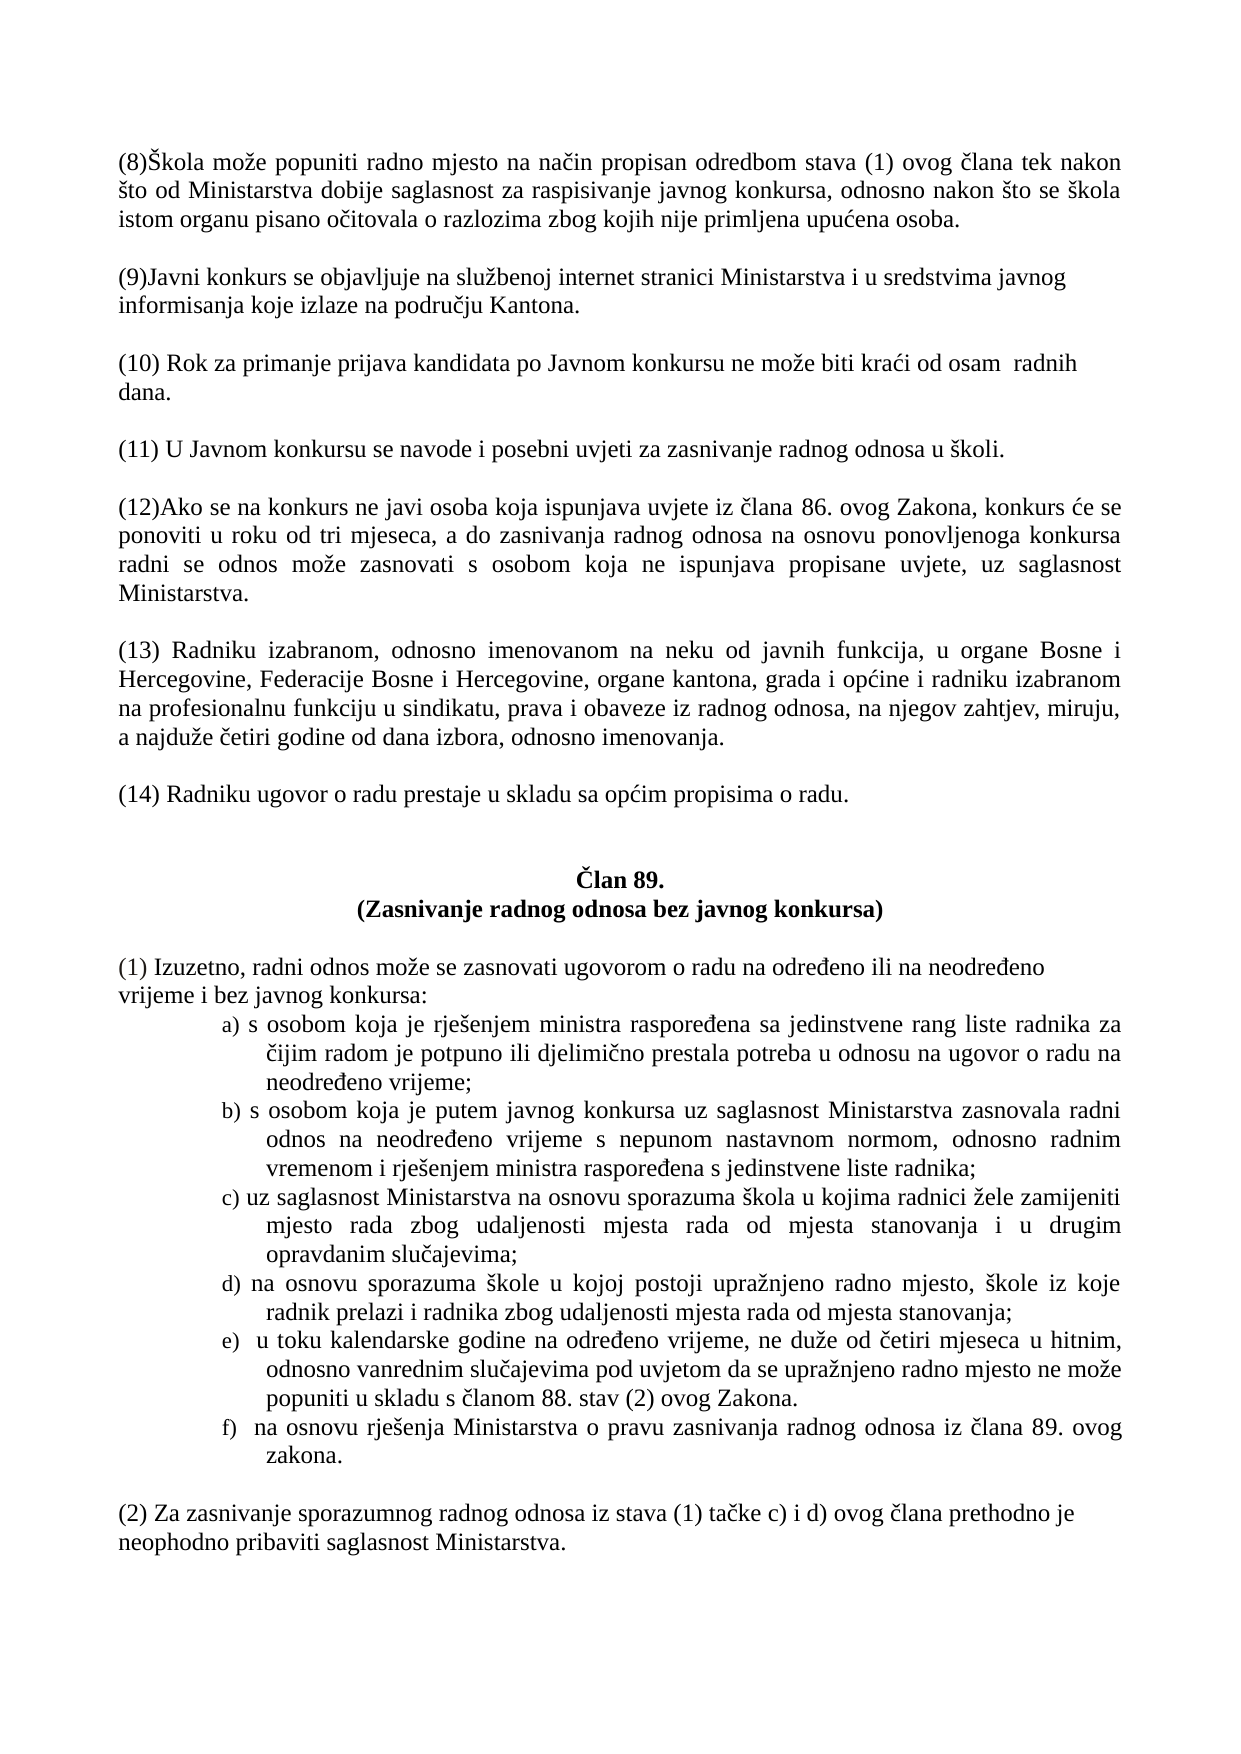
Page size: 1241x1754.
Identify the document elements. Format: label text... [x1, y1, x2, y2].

list u toku kalendarske godine na određeno vrijeme, ne duže od četiri mjeseca u hitnim, odnosno vanrednim slučajevima pod uvjetom da se upražnjeno radno mjesto ne može popuniti u skladu s članom 88. stav (2) ovog Zakona. [222, 1326, 1122, 1412]
list U Javnom konkursu se navode i posebni uvjeti za zasnivanje radnog odnosa u školi. [118, 434, 1122, 463]
list Za zasnivanje sporazumnog radnog odnosa iz stava (1) tačke c) i d) ovog člana prethodno je [118, 1498, 1122, 1527]
text vrijeme i bez javnog konkursa: [118, 981, 1122, 1009]
list Rok za primanje prijava kandidata po Javnom konkursu ne može biti kraći od osam radnih [118, 348, 1122, 377]
text informisanja koje izlaze na području Kantona. [118, 291, 1122, 319]
text dana. [118, 377, 1122, 406]
list Radniku izabranom, odnosno imenovanom na neku od javnih funkcija, u organe Bosne i Hercegovine, Federacije Bosne i Hercegovine, organe kantona, grada i općine i radniku izabranom na profesionalnu funkciju u sindikatu, prava i obaveze iz radnog odnosa, na njegov zahtjev, miruju, a najduže četiri godine od dana izbora, odnosno imenovanja. [118, 636, 1122, 751]
list s osobom koja je rješenjem ministra raspoređena sa jedinstvene rang liste radnika za čijim radom je potpuno ili djelimično prestala potreba u odnosu na ugovor o radu na neodređeno vrijeme; [222, 1009, 1122, 1096]
list uz saglasnost Ministarstva na osnovu sporazuma škola u kojima radnici žele zamijeniti mjesto rada zbog udaljenosti mjesta rada od mjesta stanovanja i u drugim opravdanim slučajevima; [222, 1182, 1122, 1268]
list s osobom koja je putem javnog konkursa uz saglasnost Ministarstva zasnovala radni odnos na neodređeno vrijeme s nepunom nastavnom normom, odnosno radnim vremenom i rješenjem ministra raspoređena s jedinstvene liste radnika; [222, 1096, 1122, 1182]
list Radniku ugovor o radu prestaje u skladu sa općim propisima o radu. [118, 779, 1122, 808]
text (Zasnivanje radnog odnosa bez javnog konkursa) [118, 894, 1122, 923]
list Izuzetno, radni odnos može se zasnovati ugovorom o radu na određeno ili na neodređeno [118, 952, 1122, 981]
text Član 89. [118, 866, 1122, 894]
text neophodno pribaviti saglasnost Ministarstva. [118, 1527, 1122, 1556]
list Ako se na konkurs ne javi osoba koja ispunjava uvjete iz člana 86. ovog Zakona, konkurs će se ponoviti u roku od tri mjeseca, a do zasnivanja radnog odnosa na osnovu ponovljenoga konkursa radni se odnos može zasnovati s osobom koja ne ispunjava propisane uvjete, uz saglasnost Ministarstva. [118, 492, 1122, 607]
list na osnovu rješenja Ministarstva o pravu zasnivanja radnog odnosa iz člana 89. ovog zakona. [222, 1412, 1122, 1469]
list Javni konkurs se objavljuje na službenoj internet stranici Ministarstva i u sredstvima javnog [118, 262, 1122, 291]
list Škola može popuniti radno mjesto na način propisan odredbom stava (1) ovog člana tek nakon što od Ministarstva dobije saglasnost za raspisivanje javnog konkursa, odnosno nakon što se škola istom organu pisano očitovala o razlozima zbog kojih nije primljena upućena osoba. [118, 147, 1122, 233]
list na osnovu sporazuma škole u kojoj postoji upražnjeno radno mjesto, škole iz koje radnik prelazi i radnika zbog udaljenosti mjesta rada od mjesta stanovanja; [222, 1268, 1122, 1326]
